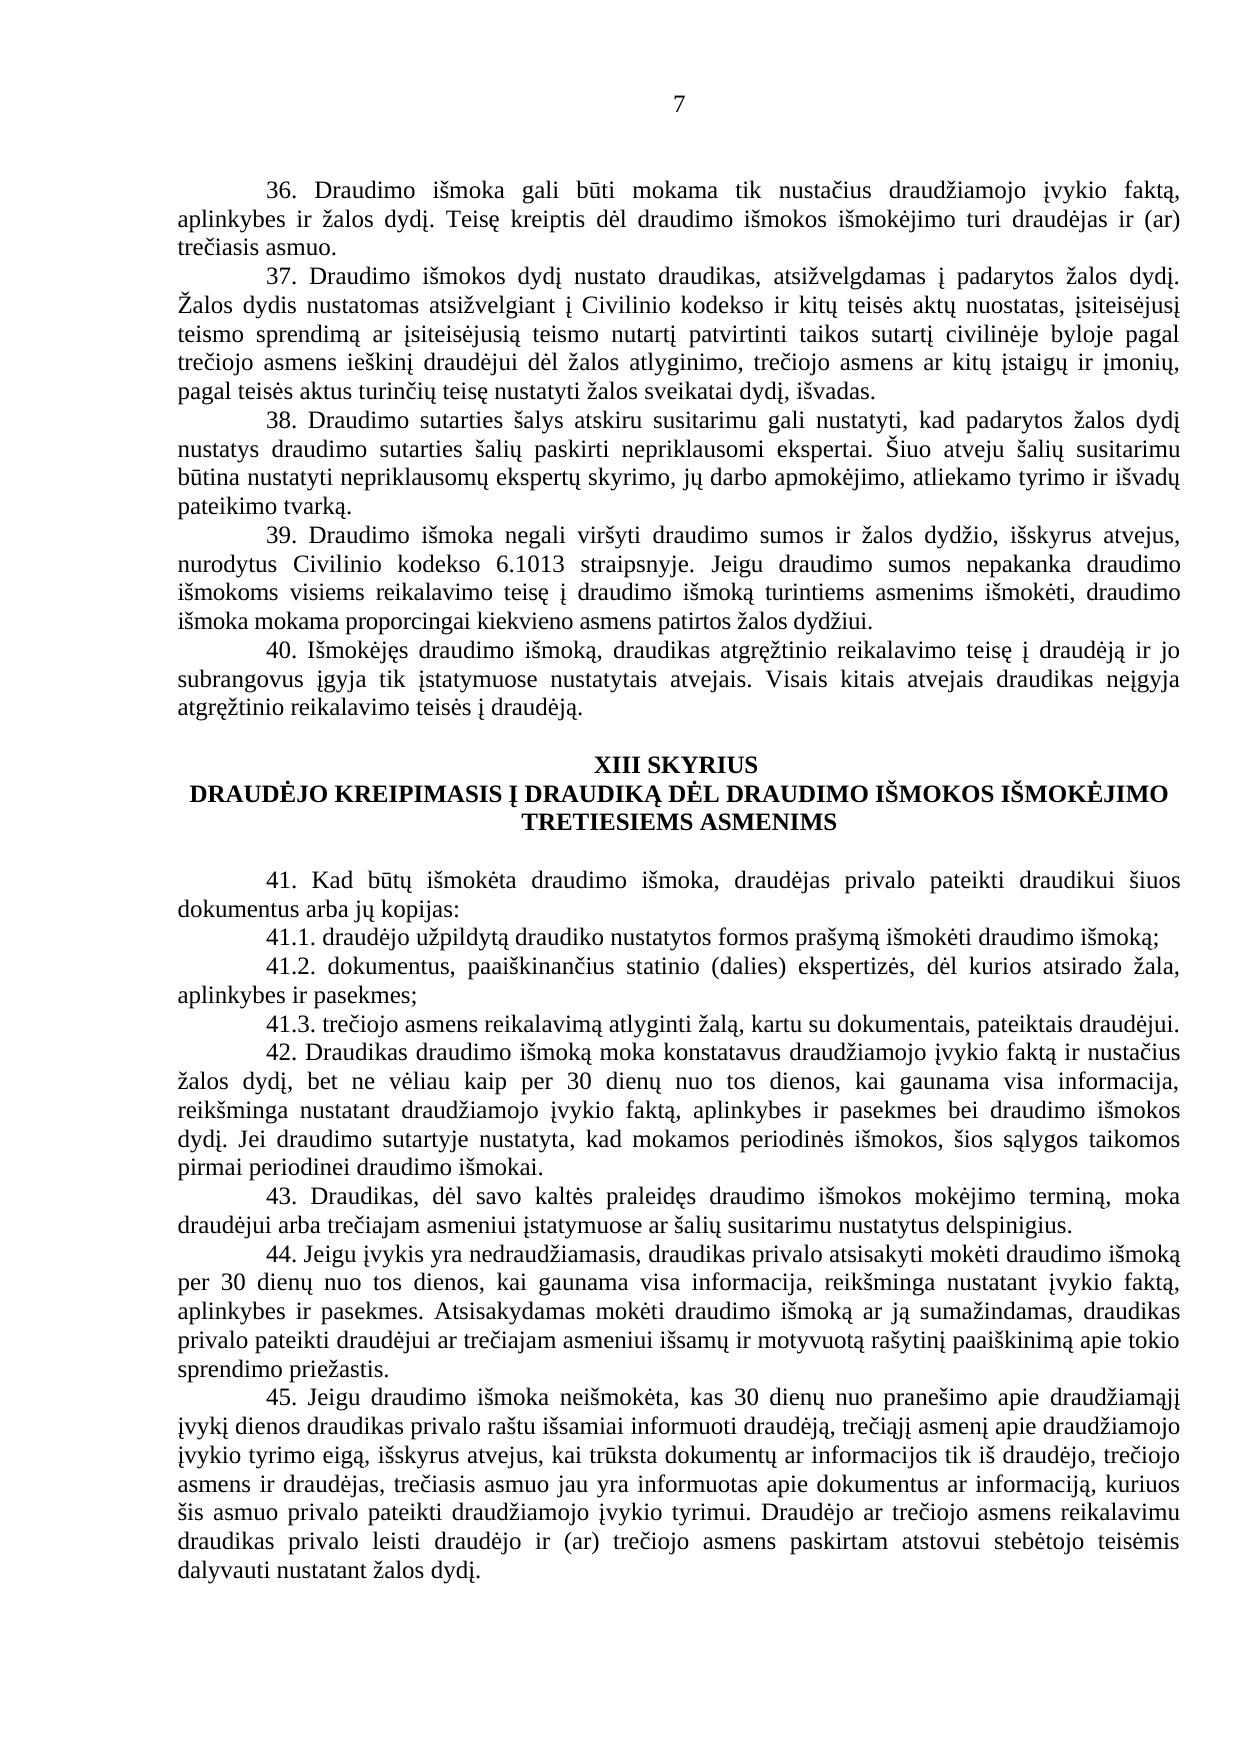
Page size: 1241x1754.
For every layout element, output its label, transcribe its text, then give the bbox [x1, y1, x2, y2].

text 43. Draudikas, dėl savo kaltės praleidęs draudimo išmokos mokėjimo terminą, moka draudėjui arba trečiajam asmeniui įstatymuose ar šalių susitarimu nustatytus delspinigius. [177, 1181, 1181, 1239]
text 36. Draudimo išmoka gali būti mokama tik nustačius draudžiamojo įvykio faktą, aplinkybes ir žalos dydį. Teisę kreiptis dėl draudimo išmokos išmokėjimo turi draudėjas ir (ar) trečiasis asmuo. [177, 175, 1181, 261]
text 40. Išmokėjęs draudimo išmoką, draudikas atgręžtinio reikalavimo teisę į draudėją ir jo subrangovus įgyja tik įstatymuose nustatytais atvejais. Visais kitais atvejais draudikas neįgyja atgręžtinio reikalavimo teisės į draudėją. [177, 635, 1181, 721]
text 41. Kad būtų išmokėta draudimo išmoka, draudėjas privalo pateikti draudikui šiuos dokumentus arba jų kopijas: [177, 865, 1181, 922]
text DRAUDĖJO KREIPIMASIS Į DRAUDIKĄ DĖL DRAUDIMO IŠMOKOS IŠMOKĖJIMO TRETIESIEMS ASMENIMS [177, 779, 1181, 836]
text 41.1. draudėjo užpildytą draudiko nustatytos formos prašymą išmokėti draudimo išmoką; [177, 922, 1181, 951]
text 41.3. trečiojo asmens reikalavimą atlyginti žalą, kartu su dokumentais, pateiktais draudėjui. [177, 1009, 1181, 1037]
text 41.2. dokumentus, paaiškinančius statinio (dalies) ekspertizės, dėl kurios atsirado žala, aplinkybes ir pasekmes; [177, 951, 1181, 1009]
text 42. Draudikas draudimo išmoką moka konstatavus draudžiamojo įvykio faktą ir nustačius žalos dydį, bet ne vėliau kaip per 30 dienų nuo tos dienos, kai gaunama visa informacija, reikšminga nustatant draudžiamojo įvykio faktą, aplinkybes ir pasekmes bei draudimo išmokos dydį. Jei draudimo sutartyje nustatyta, kad mokamos periodinės išmokos, šios sąlygos taikomos pirmai periodinei draudimo išmokai. [177, 1037, 1181, 1181]
text XIII SKYRIUS [177, 750, 1181, 779]
text 38. Draudimo sutarties šalys atskiru susitarimu gali nustatyti, kad padarytos žalos dydį nustatys draudimo sutarties šalių paskirti nepriklausomi ekspertai. Šiuo atveju šalių susitarimu būtina nustatyti nepriklausomų ekspertų skyrimo, jų darbo apmokėjimo, atliekamo tyrimo ir išvadų pateikimo tvarką. [177, 405, 1181, 520]
text 39. Draudimo išmoka negali viršyti draudimo sumos ir žalos dydžio, išskyrus atvejus, nurodytus Civilinio kodekso 6.1013 straipsnyje. Jeigu draudimo sumos nepakanka draudimo išmokoms visiems reikalavimo teisę į draudimo išmoką turintiems asmenims išmokėti, draudimo išmoka mokama proporcingai kiekvieno asmens patirtos žalos dydžiui. [177, 520, 1181, 635]
text 45. Jeigu draudimo išmoka neišmokėta, kas 30 dienų nuo pranešimo apie draudžiamąjį įvykį dienos draudikas privalo raštu išsamiai informuoti draudėją, trečiąjį asmenį apie draudžiamojo įvykio tyrimo eigą, išskyrus atvejus, kai trūksta dokumentų ar informacijos tik iš draudėjo, trečiojo asmens ir draudėjas, trečiasis asmuo jau yra informuotas apie dokumentus ar informaciją, kuriuos šis asmuo privalo pateikti draudžiamojo įvykio tyrimui. Draudėjo ar trečiojo asmens reikalavimu draudikas privalo leisti draudėjo ir (ar) trečiojo asmens paskirtam atstovui stebėtojo teisėmis dalyvauti nustatant žalos dydį. [177, 1382, 1181, 1584]
text 37. Draudimo išmokos dydį nustato draudikas, atsižvelgdamas į padarytos žalos dydį. Žalos dydis nustatomas atsižvelgiant į Civilinio kodekso ir kitų teisės aktų nuostatas, įsiteisėjusį teismo sprendimą ar įsiteisėjusią teismo nutartį patvirtinti taikos sutartį civilinėje byloje pagal trečiojo asmens ieškinį draudėjui dėl žalos atlyginimo, trečiojo asmens ar kitų įstaigų ir įmonių, pagal teisės aktus turinčių teisę nustatyti žalos sveikatai dydį, išvadas. [177, 261, 1181, 405]
text 44. Jeigu įvykis yra nedraudžiamasis, draudikas privalo atsisakyti mokėti draudimo išmoką per 30 dienų nuo tos dienos, kai gaunama visa informacija, reikšminga nustatant įvykio faktą, aplinkybes ir pasekmes. Atsisakydamas mokėti draudimo išmoką ar ją sumažindamas, draudikas privalo pateikti draudėjui ar trečiajam asmeniui išsamų ir motyvuotą rašytinį paaiškinimą apie tokio sprendimo priežastis. [177, 1239, 1181, 1382]
